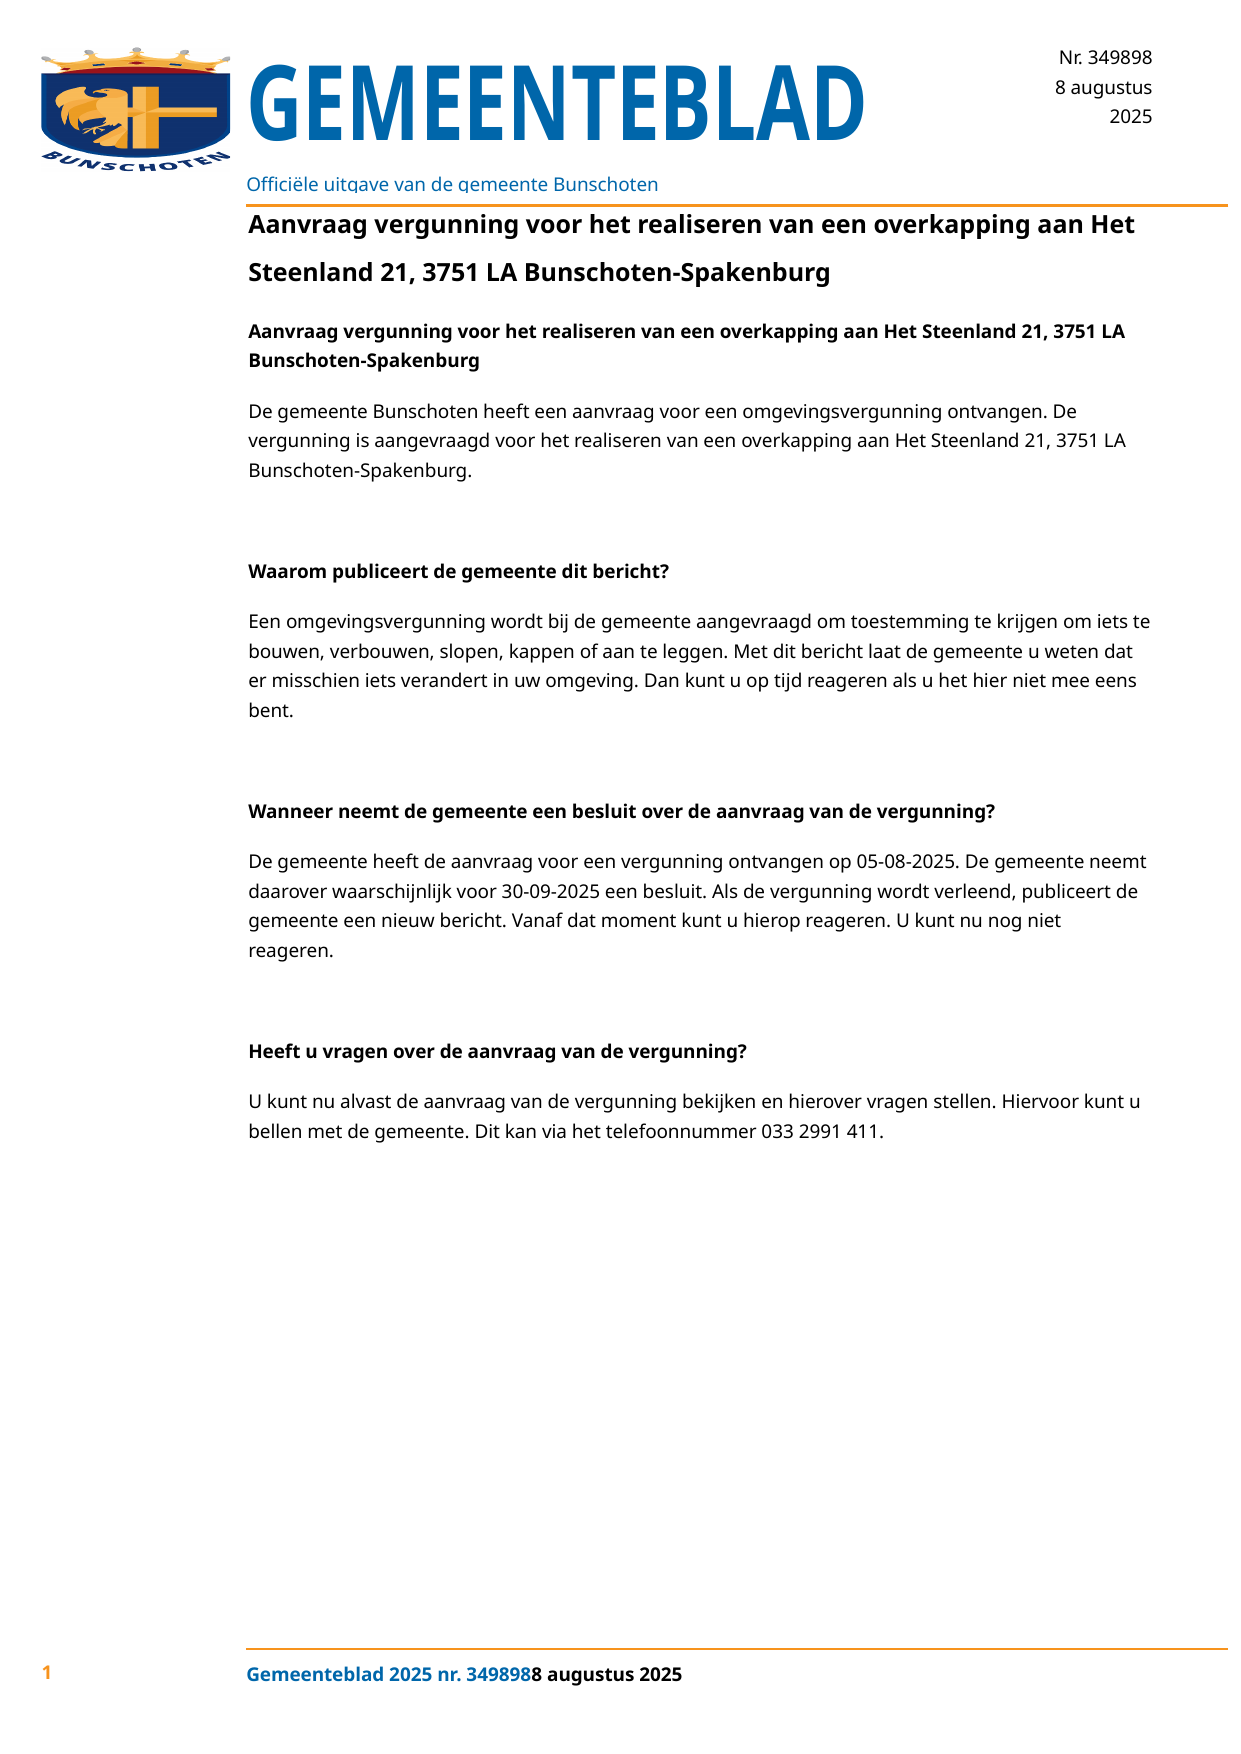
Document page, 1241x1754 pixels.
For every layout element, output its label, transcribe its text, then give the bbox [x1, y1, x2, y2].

text De gemeente Bunschoten heeft een aanvraag voor een omgevingsvergunning ontvangen. De vergunning is aangevraagd voor het realiseren van een overkapping aan Het Steenland 21, 3751 LA Bunschoten-Spakenburg. [248, 398, 1152, 483]
text Aanvraag vergunning voor het realiseren van een overkapping aan Het Steenland 21, 3751 LA Bunschoten-Spakenburg [248, 318, 1152, 373]
text De gemeente heeft de aanvraag voor een vergunning ontvangen op 05-08-2025. De gemeente neemt daarover waarschijnlijk voor 30-09-2025 een besluit. Als de vergunning wordt verleend, publiceert de gemeente een nieuw bericht. Vanaf dat moment kunt u hierop reageren. U kunt nu nog niet reageren. [248, 848, 1152, 963]
text Een omgevingsvergunning wordt bij de gemeente aangevraagd om toestemming te krijgen om iets te bouwen, verbouwen, slopen, kappen of aan te leggen. Met dit bericht laat de gemeente u weten dat er misschien iets verandert in uw omgeving. Dan kunt u op tijd reageren als u het hier niet mee eens bent. [248, 608, 1152, 723]
text Wanneer neemt de gemeente een besluit over de aanvraag van de vergunning? [248, 798, 1152, 824]
picture [41, 47, 231, 172]
text U kunt nu alvast de aanvraag van de vergunning bekijken en hierover vragen stellen. Hiervoor kunt u bellen met de gemeente. Dit kan via het telefoonnummer 033 2991 411. [248, 1088, 1152, 1144]
text Heeft u vragen over de aanvraag van de vergunning? [248, 1038, 1152, 1064]
text Waarom publiceert de gemeente dit bericht? [248, 558, 1152, 584]
text Aanvraag vergunning voor het realiseren van een overkapping aan Het Steenland 21, 3751 LA Bunschoten-Spakenburg [248, 207, 1152, 288]
